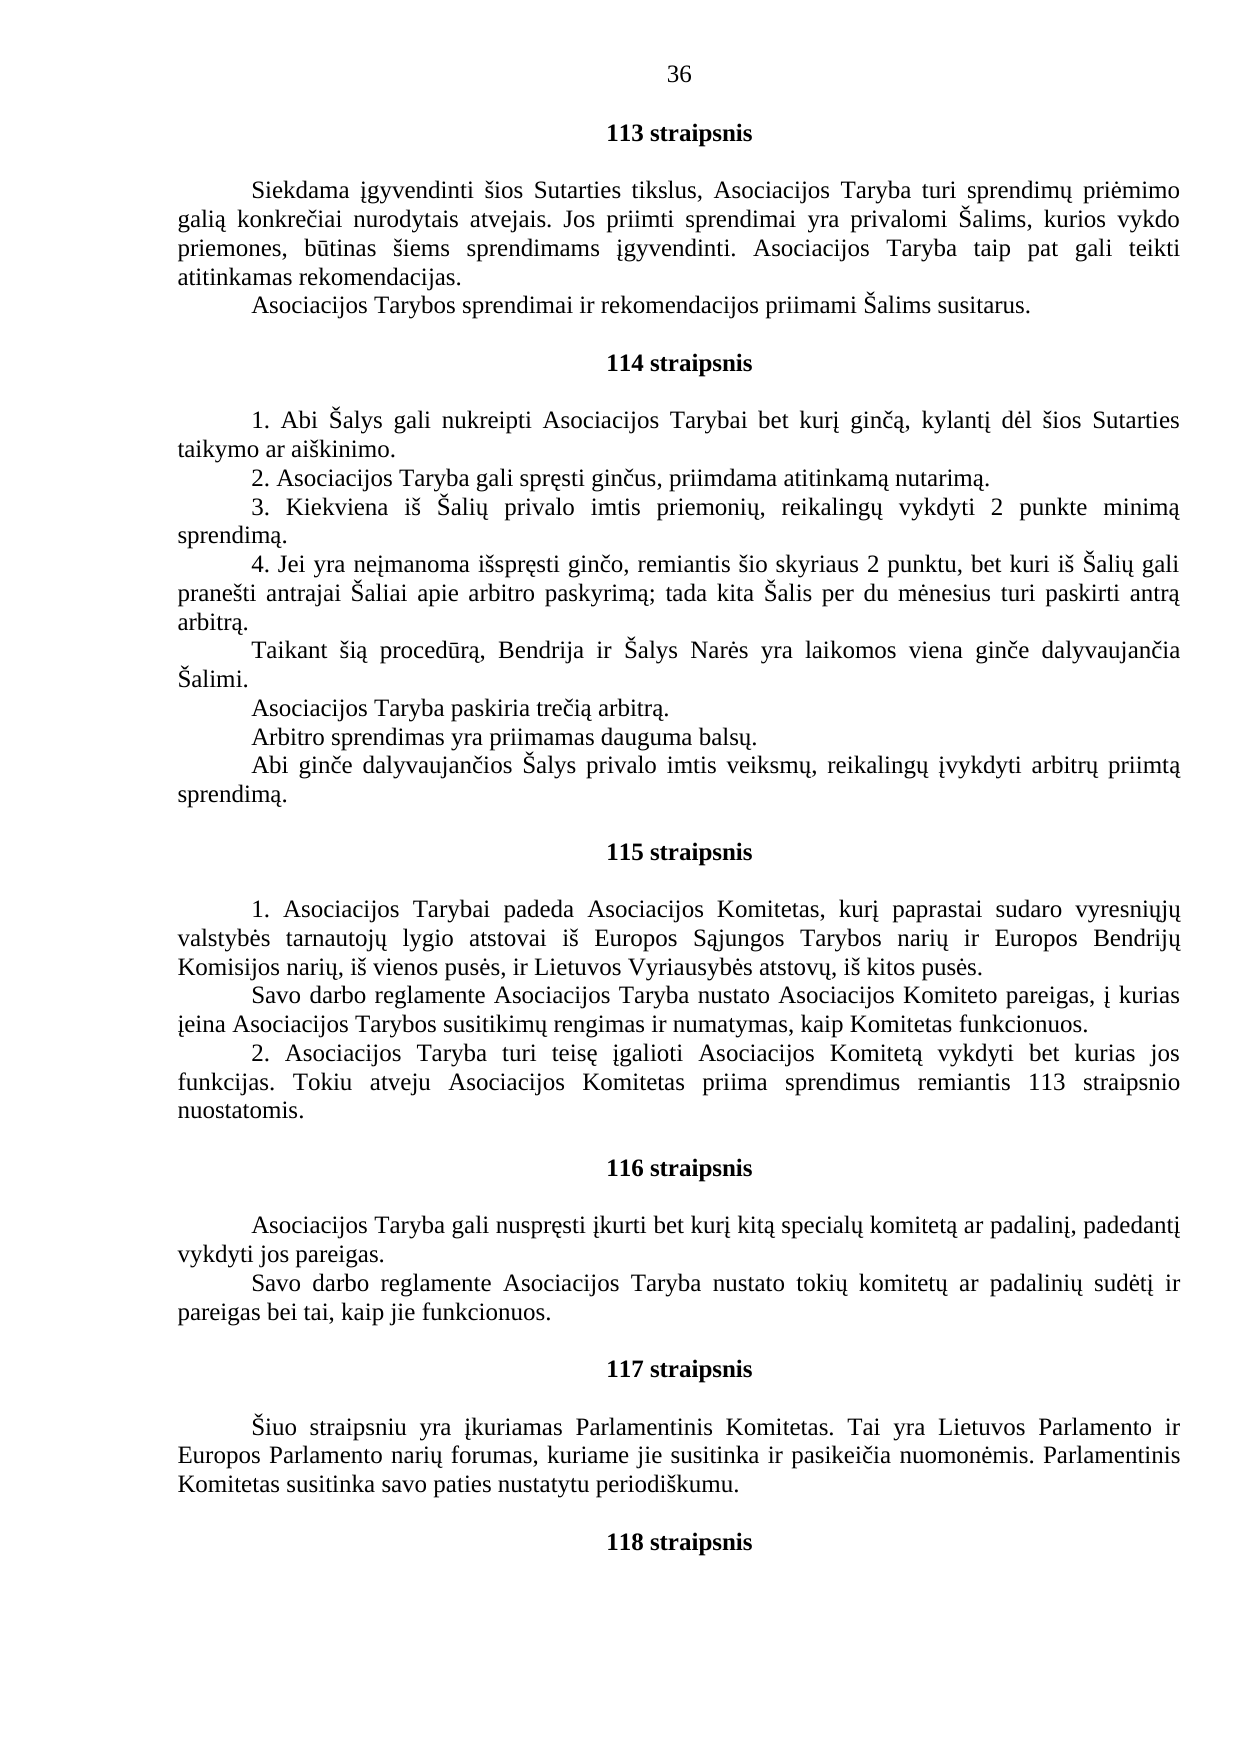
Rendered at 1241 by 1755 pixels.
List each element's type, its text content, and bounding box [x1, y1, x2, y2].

text 1. Abi Šalys gali nukreipti Asociacijos Tarybai bet kurį ginčą, kylantį dėl šios Sutarties taikymo ar aiškinimo. [177, 406, 1181, 463]
text 116 straipsnis [177, 1153, 1181, 1182]
text Asociacijos Taryba paskiria trečią arbitrą. [177, 693, 1181, 722]
text 114 straipsnis [177, 348, 1181, 377]
text 4. Jei yra neįmanoma išspręsti ginčo, remiantis šio skyriaus 2 punktu, bet kuri iš Šalių gali pranešti antrajai Šaliai apie arbitro paskyrimą; tada kita Šalis per du mėnesius turi paskirti antrą arbitrą. [177, 549, 1181, 636]
text Savo darbo reglamente Asociacijos Taryba nustato Asociacijos Komiteto pareigas, į kurias įeina Asociacijos Tarybos susitikimų rengimas ir numatymas, kaip Komitetas funkcionuos. [177, 981, 1181, 1038]
text Siekdama įgyvendinti šios Sutarties tikslus, Asociacijos Taryba turi sprendimų priėmimo galią konkrečiai nurodytais atvejais. Jos priimti sprendimai yra privalomi Šalims, kurios vykdo priemones, būtinas šiems sprendimams įgyvendinti. Asociacijos Taryba taip pat gali teikti atitinkamas rekomendacijas. [177, 176, 1181, 291]
text Taikant šią procedūrą, Bendrija ir Šalys Narės yra laikomos viena ginče dalyvaujančia Šalimi. [177, 636, 1181, 693]
text 113 straipsnis [177, 118, 1181, 147]
text Abi ginče dalyvaujančios Šalys privalo imtis veiksmų, reikalingų įvykdyti arbitrų priimtą sprendimą. [177, 751, 1181, 808]
text 1. Asociacijos Tarybai padeda Asociacijos Komitetas, kurį paprastai sudaro vyresniųjų valstybės tarnautojų lygio atstovai iš Europos Sąjungos Tarybos narių ir Europos Bendrijų Komisijos narių, iš vienos pusės, ir Lietuvos Vyriausybės atstovų, iš kitos pusės. [177, 894, 1181, 981]
text Savo darbo reglamente Asociacijos Taryba nustato tokių komitetų ar padalinių sudėtį ir pareigas bei tai, kaip jie funkcionuos. [177, 1268, 1181, 1326]
text 2. Asociacijos Taryba turi teisę įgalioti Asociacijos Komitetą vykdyti bet kurias jos funkcijas. Tokiu atveju Asociacijos Komitetas priima sprendimus remiantis 113 straipsnio nuostatomis. [177, 1038, 1181, 1124]
text 3. Kiekviena iš Šalių privalo imtis priemonių, reikalingų vykdyti 2 punkte minimą sprendimą. [177, 492, 1181, 549]
text Asociacijos Tarybos sprendimai ir rekomendacijos priimami Šalims susitarus. [177, 291, 1181, 319]
text 117 straipsnis [177, 1354, 1181, 1383]
text Arbitro sprendimas yra priimamas dauguma balsų. [177, 722, 1181, 751]
text 115 straipsnis [177, 837, 1181, 866]
text 118 straipsnis [177, 1527, 1181, 1556]
text Asociacijos Taryba gali nuspręsti įkurti bet kurį kitą specialų komitetą ar padalinį, padedantį vykdyti jos pareigas. [177, 1211, 1181, 1268]
text Šiuo straipsniu yra įkuriamas Parlamentinis Komitetas. Tai yra Lietuvos Parlamento ir Europos Parlamento narių forumas, kuriame jie susitinka ir pasikeičia nuomonėmis. Parlamentinis Komitetas susitinka savo paties nustatytu periodiškumu. [177, 1412, 1181, 1498]
text 2. Asociacijos Taryba gali spręsti ginčus, priimdama atitinkamą nutarimą. [177, 463, 1181, 492]
